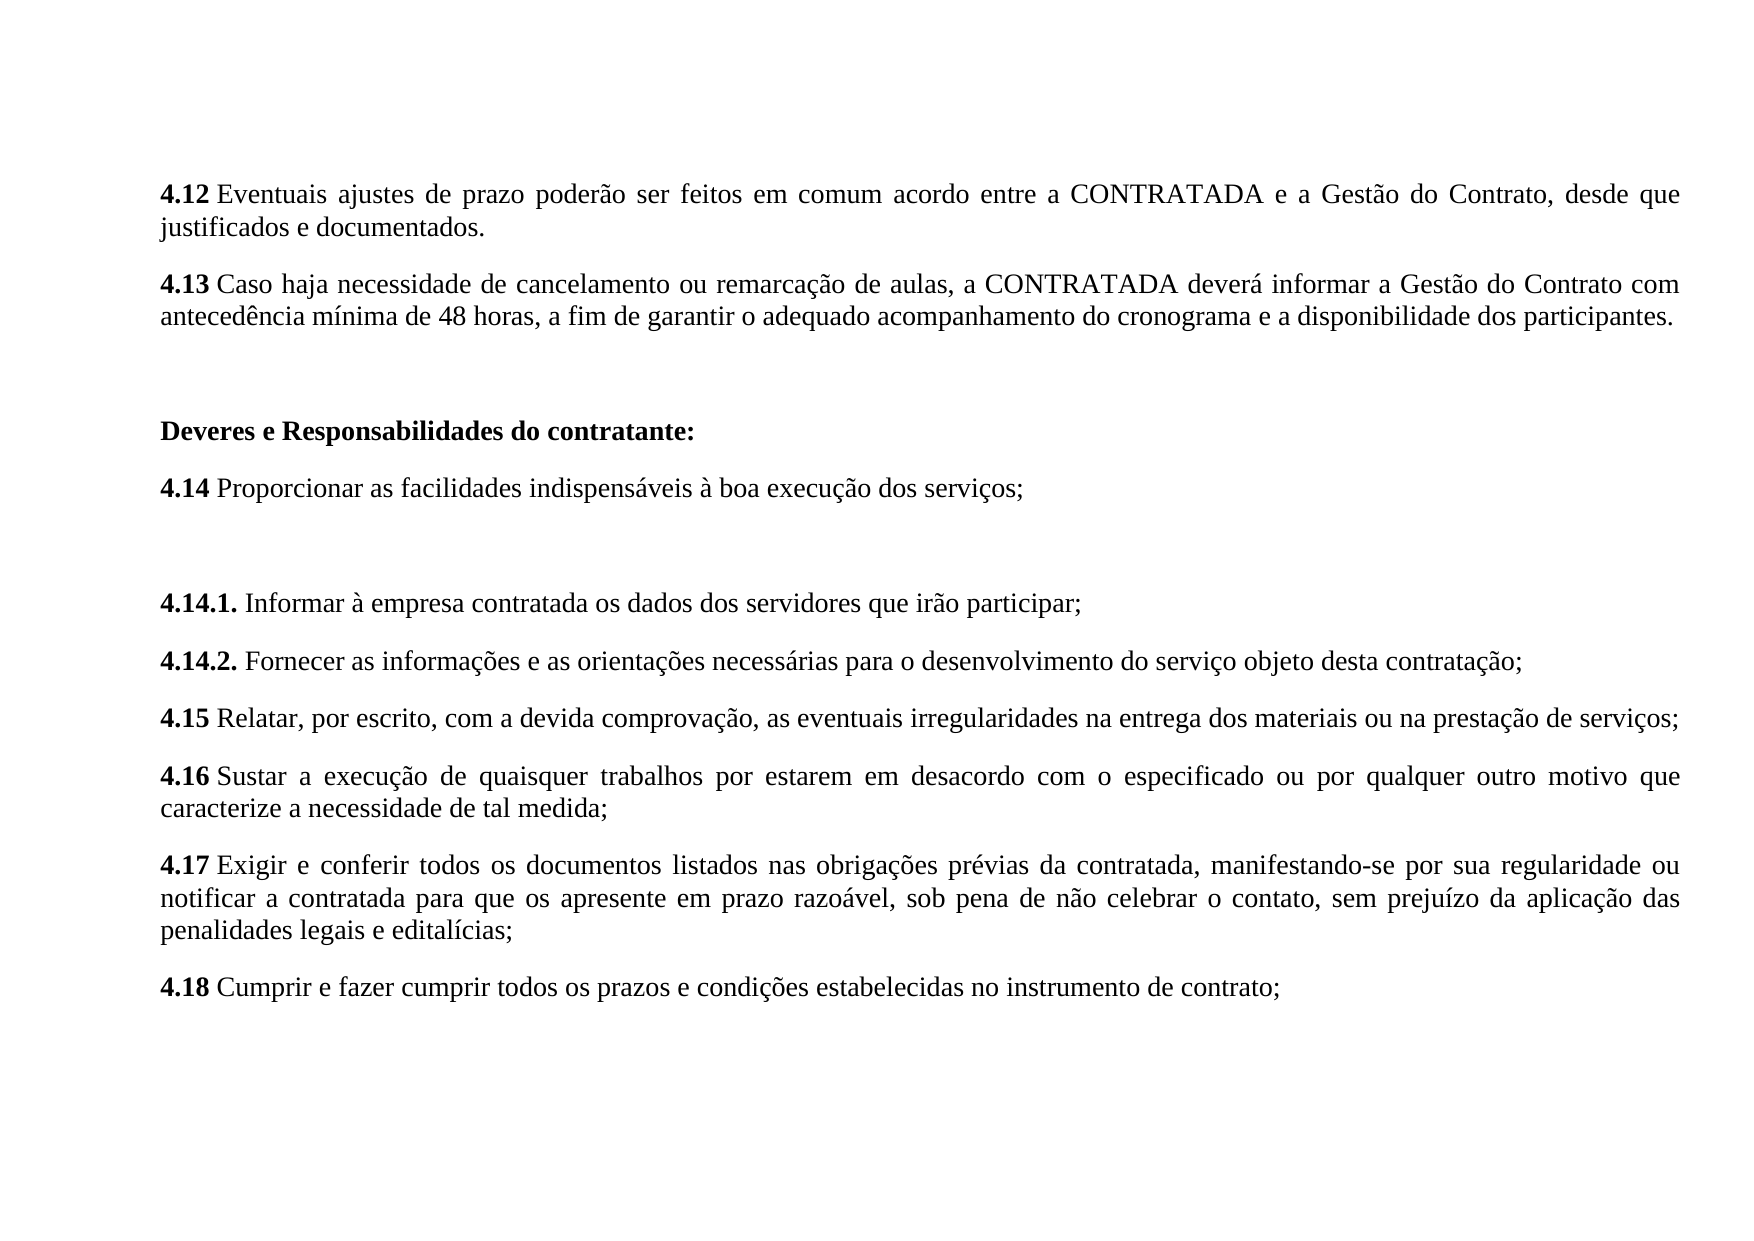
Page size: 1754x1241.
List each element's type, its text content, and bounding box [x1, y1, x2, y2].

text 4.14.1. Informar à empresa contratada os dados dos servidores que irão participar; [160, 586, 1683, 619]
text 4.13 Caso haja necessidade de cancelamento ou remarcação de aulas, a CONTRATADA deverá informar a Gestão do Contrato com antecedência mínima de 48 horas, a fim de garantir o adequado acompanhamento do cronograma e a disponibilidade dos participantes. [160, 267, 1683, 332]
text 4.15 Relatar, por escrito, com a devida comprovação, as eventuais irregularidades na entrega dos materiais ou na prestação de serviços; [160, 701, 1683, 733]
text 4.12 Eventuais ajustes de prazo poderão ser feitos em comum acordo entre a CONTRATADA e a Gestão do Contrato, desde que justificados e documentados. [160, 177, 1683, 242]
text 4.17 Exigir e conferir todos os documentos listados nas obrigações prévias da contratada, manifestando-se por sua regularidade ou notificar a contratada para que os apresente em prazo razoável, sob pena de não celebrar o contato, sem prejuízo da aplicação das penalidades legais e editalícias; [160, 848, 1683, 946]
text 4.18 Cumprir e fazer cumprir todos os prazos e condições estabelecidas no instrumento de contrato; [160, 971, 1683, 1003]
text 4.16 Sustar a execução de quaisquer trabalhos por estarem em desacordo com o especificado ou por qualquer outro motivo que caracterize a necessidade de tal medida; [160, 758, 1683, 823]
text Deveres e Responsabilidades do contratante: [160, 414, 1683, 447]
text 4.14.2. Fornecer as informações e as orientações necessárias para o desenvolvimento do serviço objeto desta contratação; [160, 644, 1683, 676]
text 4.14 Proporcionar as facilidades indispensáveis à boa execução dos serviços; [160, 472, 1683, 504]
